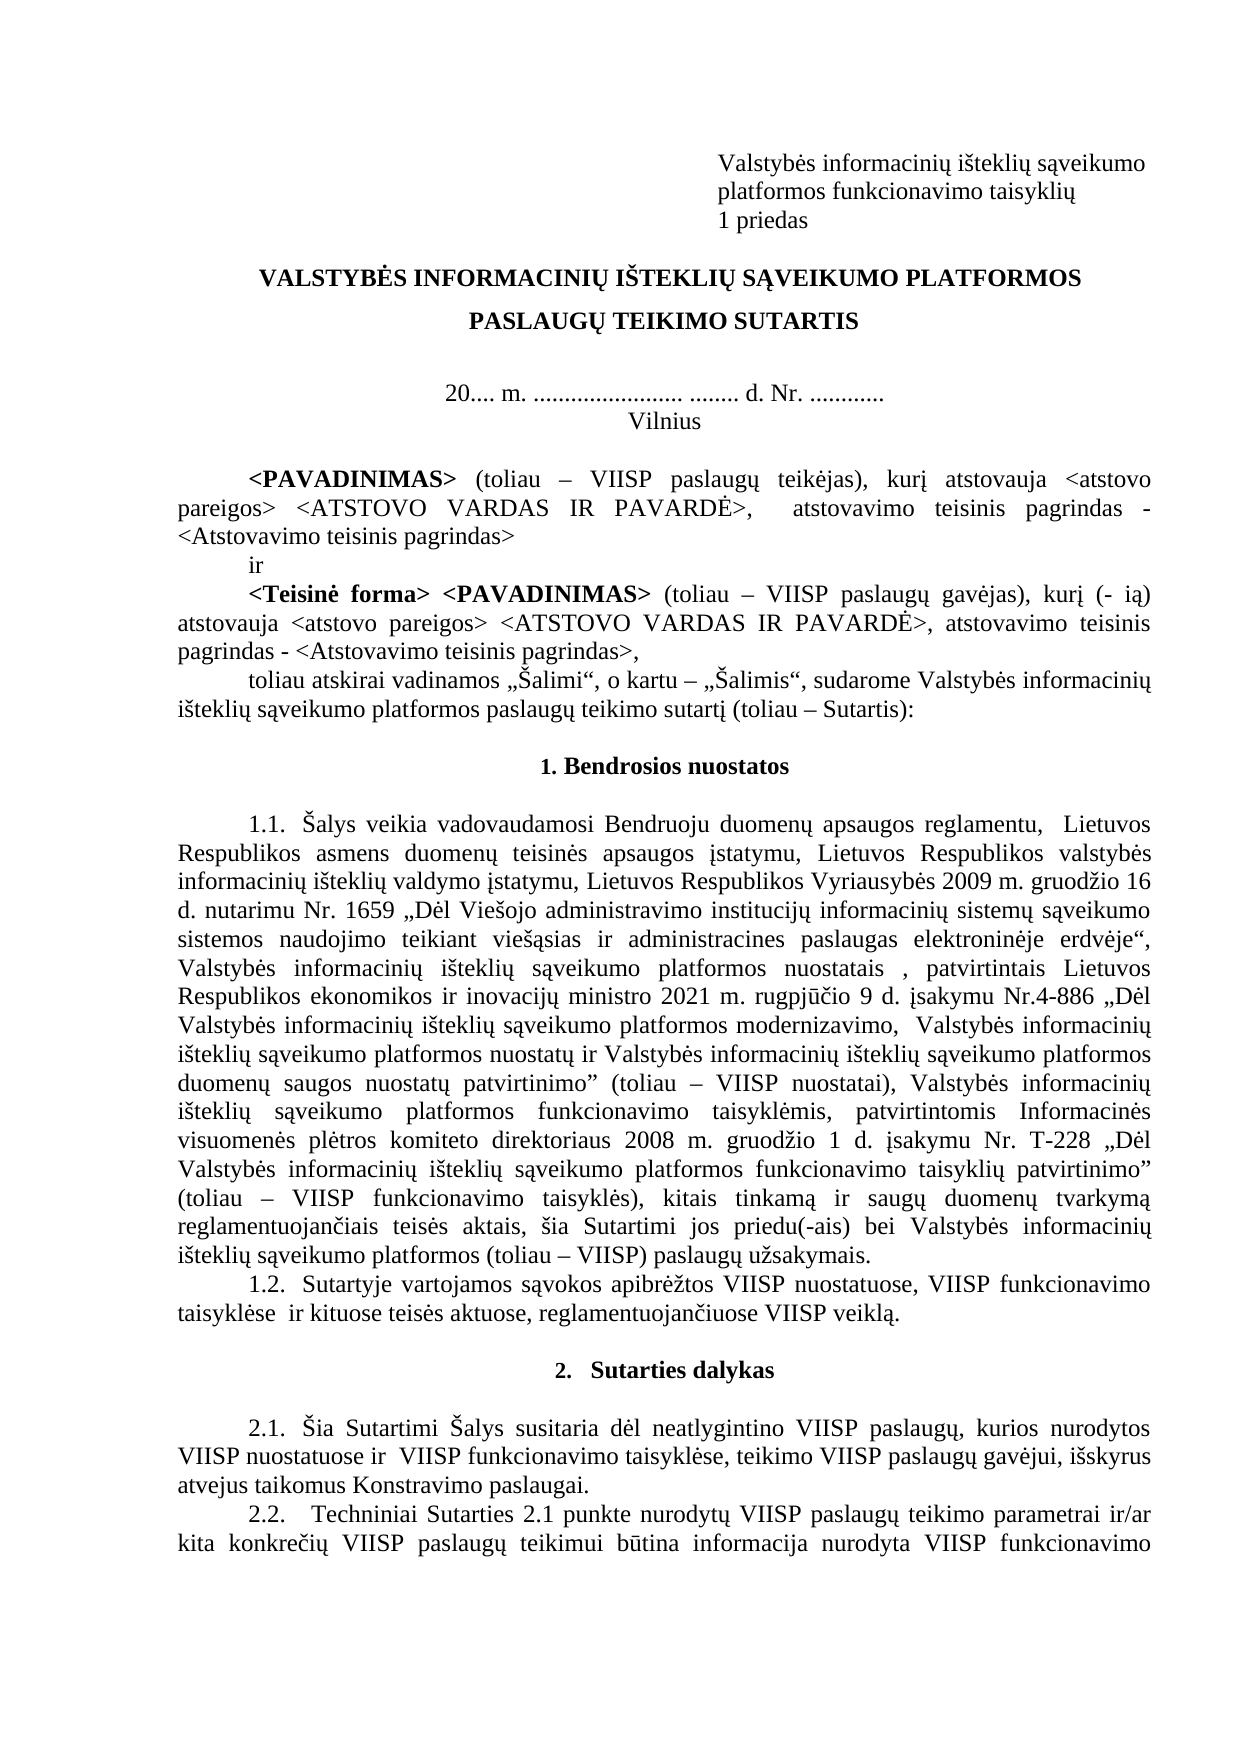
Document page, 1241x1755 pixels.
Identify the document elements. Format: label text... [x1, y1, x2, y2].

text 1 priedas [717, 205, 1152, 234]
text 1.1. Šalys veikia vadovaudamosi Bendruoju duomenų apsaugos reglamentu, Lietuvos Respublikos asmens duomenų teisinės apsaugos įstatymu, Lietuvos Respublikos valstybės informacinių išteklių valdymo įstatymu, Lietuvos Respublikos Vyriausybės 2009 m. gruodžio 16 d. nutarimu Nr. 1659 „Dėl Viešojo administravimo institucijų informacinių sistemų sąveikumo sistemos naudojimo teikiant viešąsias ir administracines paslaugas elektroninėje erdvėje“, Valstybės informacinių išteklių sąveikumo platformos nuostatais , patvirtintais Lietuvos Respublikos ekonomikos ir inovacijų ministro 2021 m. rugpjūčio 9 d. įsakymu Nr.4-886 „Dėl Valstybės informacinių išteklių sąveikumo platformos modernizavimo, Valstybės informacinių išteklių sąveikumo platformos nuostatų ir Valstybės informacinių išteklių sąveikumo platformos duomenų saugos nuostatų patvirtinimo” (toliau – VIISP nuostatai), Valstybės informacinių išteklių sąveikumo platformos funkcionavimo taisyklėmis, patvirtintomis Informacinės visuomenės plėtros komiteto direktoriaus 2008 m. gruodžio 1 d. įsakymu Nr. T-228 „Dėl Valstybės informacinių išteklių sąveikumo platformos funkcionavimo taisyklių patvirtinimo” (toliau – VIISP funkcionavimo taisyklės), kitais tinkamą ir saugų duomenų tvarkymą reglamentuojančiais teisės aktais, šia Sutartimi jos priedu(-ais) bei Valstybės informacinių išteklių sąveikumo platformos (toliau – VIISP) paslaugų užsakymais. [177, 809, 1152, 1269]
text Vilnius [177, 406, 1152, 435]
text platformos funkcionavimo taisyklių [717, 176, 1152, 205]
text <Teisinė forma> <PAVADINIMAS> (toliau – VIISP paslaugų gavėjas), kurį (- ią) atstovauja <atstovo pareigos> <ATSTOVO VARDAS IR PAVARDĖ>, atstovavimo teisinis pagrindas - <Atstovavimo teisinis pagrindas>, [177, 579, 1152, 665]
text 2.1. Šia Sutartimi Šalys susitaria dėl neatlygintino VIISP paslaugų, kurios nurodytos VIISP nuostatuose ir VIISP funkcionavimo taisyklėse, teikimo VIISP paslaugų gavėjui, išskyrus atvejus taikomus Konstravimo paslaugai. [177, 1413, 1152, 1499]
text <PAVADINIMAS> (toliau – VIISP paslaugų teikėjas), kurį atstovauja <atstovo pareigos> <ATSTOVO VARDAS IR PAVARDĖ>, atstovavimo teisinis pagrindas - <Atstovavimo teisinis pagrindas> [177, 464, 1152, 550]
text 2.2. Techniniai Sutarties 2.1 punkte nurodytų VIISP paslaugų teikimo parametrai ir/ar kita konkrečių VIISP paslaugų teikimui būtina informacija nurodyta VIISP funkcionavimo [177, 1499, 1152, 1556]
text 20.... m. ........................ ........ d. Nr. ............ [177, 378, 1152, 406]
text toliau atskirai vadinamos „Šalimi“, o kartu – „Šalimis“, sudarome Valstybės informacinių išteklių sąveikumo platformos paslaugų teikimo sutartį (toliau – Sutartis): [177, 665, 1152, 723]
text Valstybės informacinių išteklių sąveikumo [717, 148, 1152, 176]
text 1.2. Sutartyje vartojamos sąvokos apibrėžtos VIISP nuostatuose, VIISP funkcionavimo taisyklėse ir kituose teisės aktuose, reglamentuojančiuose VIISP veiklą. [177, 1269, 1152, 1326]
text ir [177, 550, 1152, 579]
text 2. Sutarties dalykas [177, 1355, 1152, 1384]
text 1. Bendrosios nuostatos [177, 751, 1152, 780]
text VALSTYBĖS INFORMACINIŲ IŠTEKLIŲ SĄVEIKUMO PLATFORMOS PASLAUGŲ TEIKIMO SUTARTIS [177, 263, 1151, 334]
